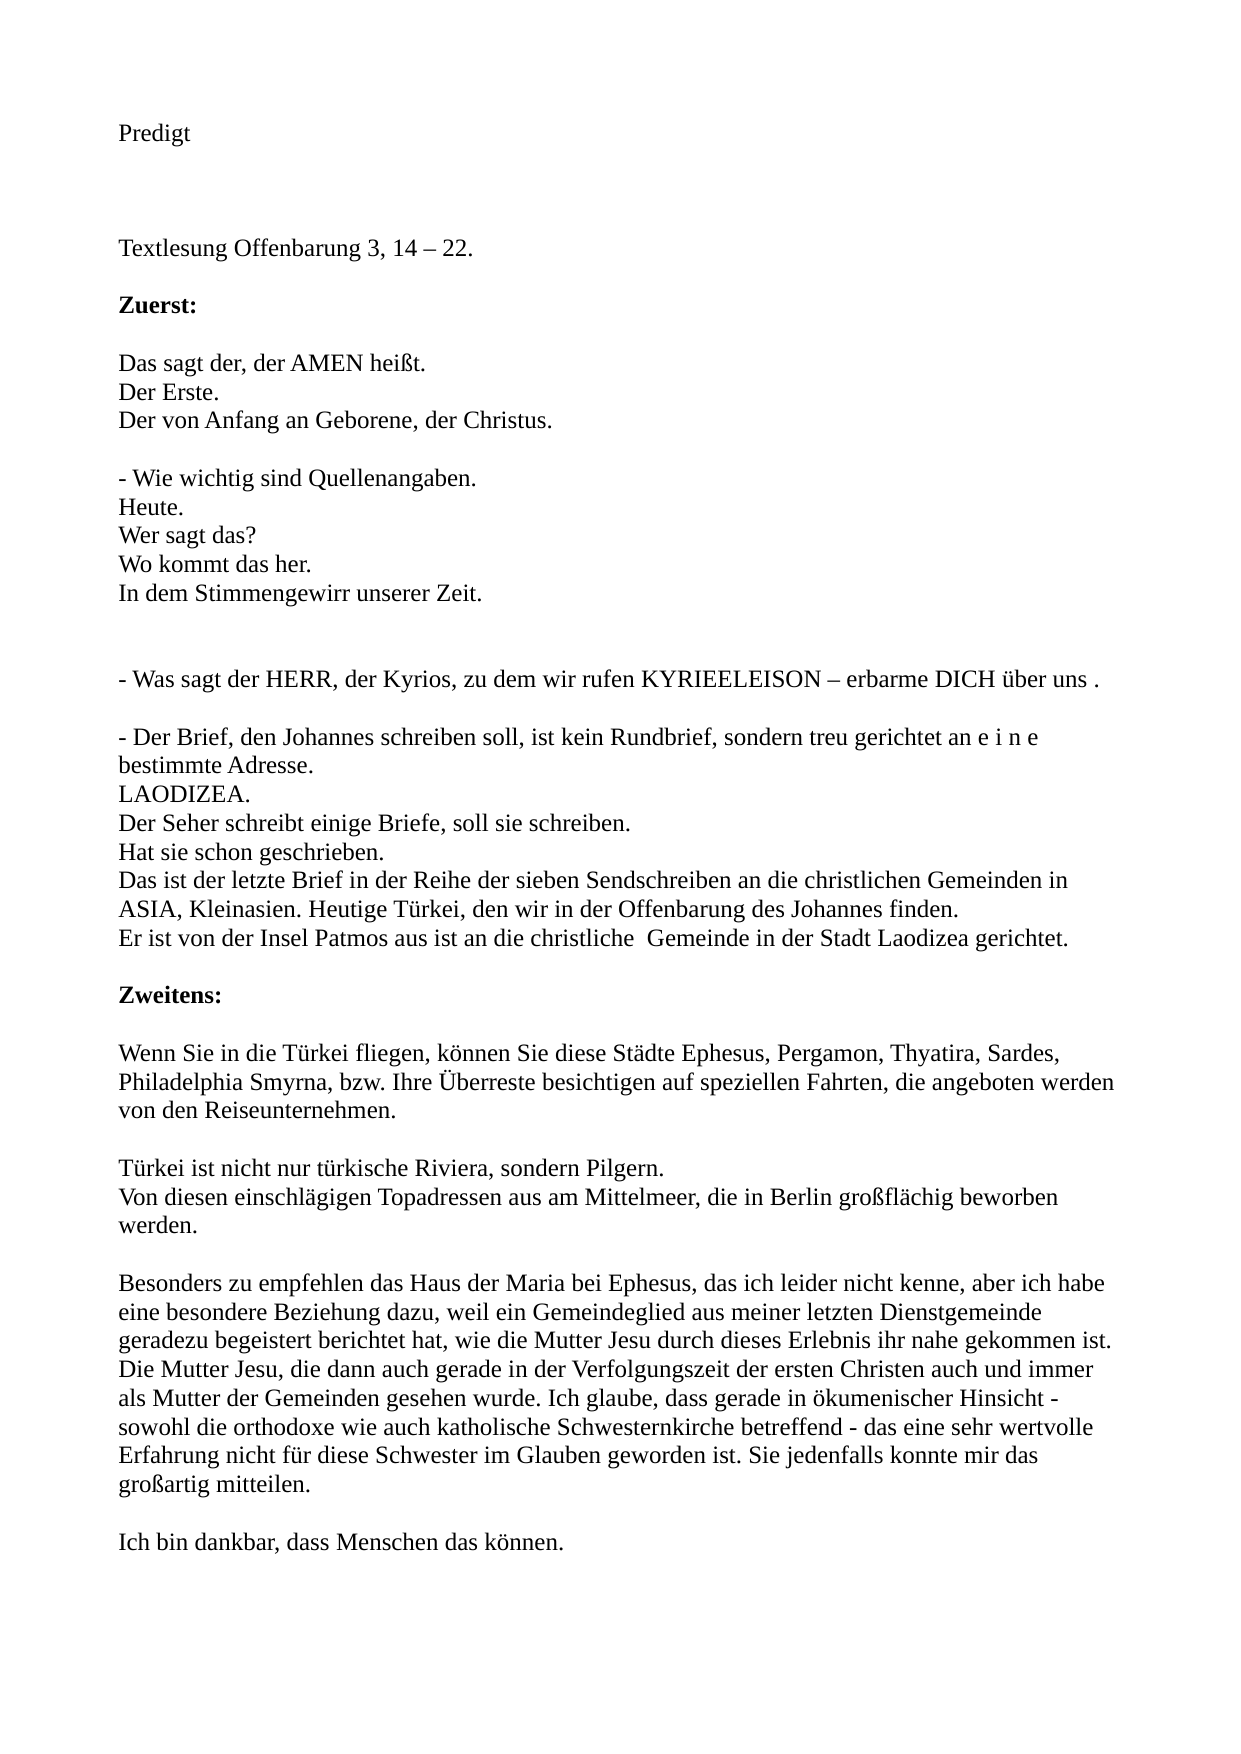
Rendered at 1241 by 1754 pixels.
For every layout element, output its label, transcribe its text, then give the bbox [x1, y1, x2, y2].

text - Wie wichtig sind Quellenangaben. [118, 463, 1122, 492]
text LAODIZEA. [118, 779, 1122, 808]
text Zuerst: [118, 291, 1122, 319]
text Ich bin dankbar, dass Menschen das können. [118, 1527, 1122, 1556]
text Das ist der letzte Brief in der Reihe der sieben Sendschreiben an die christlichen Gemeinden in ASIA, Kleinasien. Heutige Türkei, den wir in der Offenbarung des Johannes finden. [118, 866, 1122, 923]
text Das sagt der, der AMEN heißt. [118, 348, 1122, 377]
text Textlesung Offenbarung 3, 14 – 22. [118, 233, 1122, 262]
text Der von Anfang an Geborene, der Christus. [118, 406, 1122, 434]
text Predigt [118, 118, 1122, 147]
text Türkei ist nicht nur türkische Riviera, sondern Pilgern. [118, 1153, 1122, 1182]
text Von diesen einschlägigen Topadressen aus am Mittelmeer, die in Berlin großflächig beworben werden. [118, 1182, 1122, 1239]
text Zweitens: [118, 981, 1122, 1009]
text - Der Brief, den Johannes schreiben soll, ist kein Rundbrief, sondern treu gerichtet an e i n e bestimmte Adresse. [118, 722, 1122, 779]
text Besonders zu empfehlen das Haus der Maria bei Ephesus, das ich leider nicht kenne, aber ich habe eine besondere Beziehung dazu, weil ein Gemeindeglied aus meiner letzten Dienstgemeinde geradezu begeistert berichtet hat, wie die Mutter Jesu durch dieses Erlebnis ihr nahe gekommen ist. Die Mutter Jesu, die dann auch gerade in der Verfolgungszeit der ersten Christen auch und immer als Mutter der Gemeinden gesehen wurde. Ich glaube, dass gerade in ökumenischer Hinsicht - sowohl die orthodoxe wie auch katholische Schwesternkirche betreffend - das eine sehr wertvolle Erfahrung nicht für diese Schwester im Glauben geworden ist. Sie jedenfalls konnte mir das großartig mitteilen. [118, 1268, 1122, 1498]
text Der Erste. [118, 377, 1122, 406]
text Wenn Sie in die Türkei fliegen, können Sie diese Städte Ephesus, Pergamon, Thyatira, Sardes, Philadelphia Smyrna, bzw. Ihre Überreste besichtigen auf speziellen Fahrten, die angeboten werden von den Reiseunternehmen. [118, 1038, 1122, 1124]
text Heute. [118, 492, 1122, 521]
text Der Seher schreibt einige Briefe, soll sie schreiben. [118, 808, 1122, 837]
text Wer sagt das? [118, 521, 1122, 549]
text Er ist von der Insel Patmos aus ist an die christliche Gemeinde in der Stadt Laodizea gerichtet. [118, 923, 1122, 952]
text Wo kommt das her. [118, 549, 1122, 578]
text In dem Stimmengewirr unserer Zeit. [118, 578, 1122, 607]
text - Was sagt der HERR, der Kyrios, zu dem wir rufen KYRIEELEISON – erbarme DICH über uns . [118, 664, 1122, 693]
text Hat sie schon geschrieben. [118, 837, 1122, 866]
